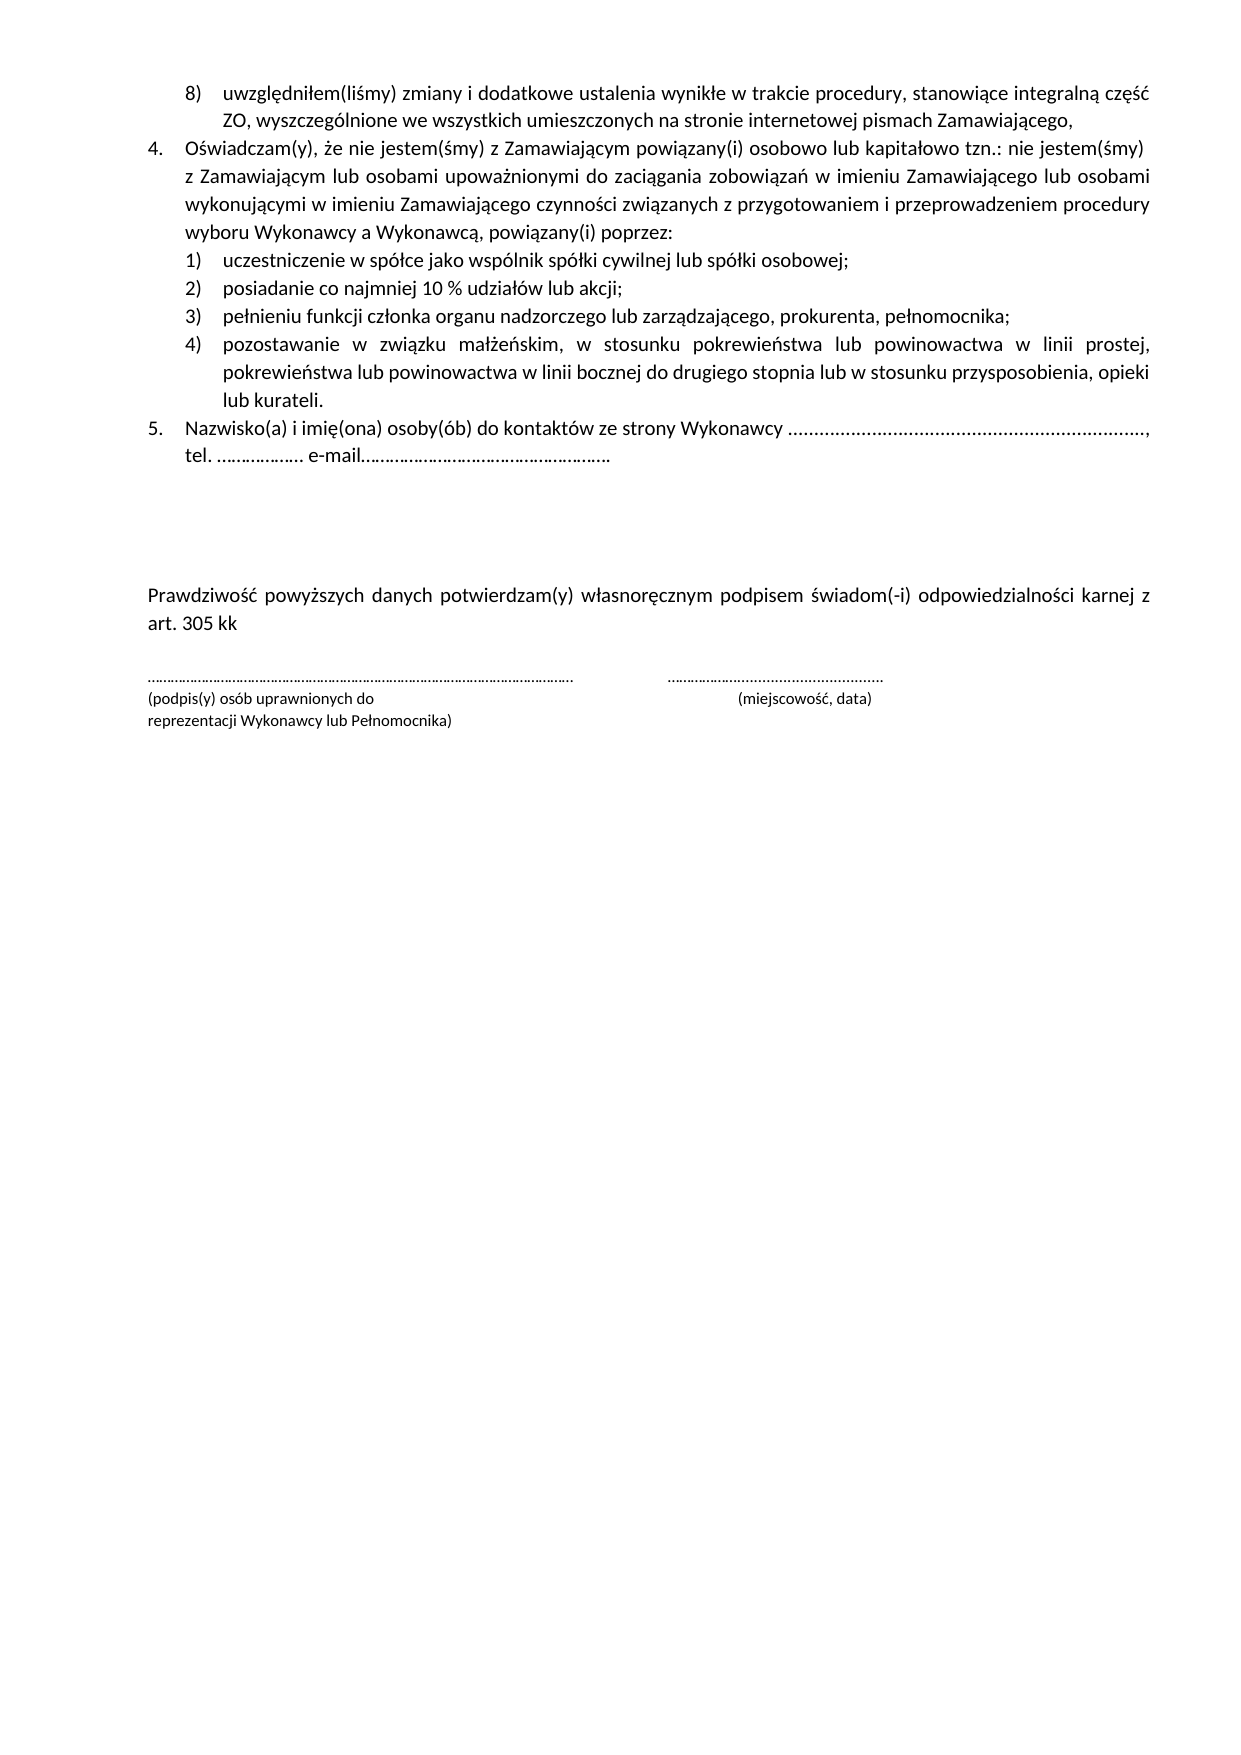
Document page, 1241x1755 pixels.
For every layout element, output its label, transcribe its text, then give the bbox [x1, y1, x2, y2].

list Oświadczam(y), że nie jestem(śmy) z Zamawiającym powiązany(i) osobowo lub kapitałowo tzn.: nie jestem(śmy) z Zamawiającym lub osobami upoważnionymi do zaciągania zobowiązań w imieniu Zamawiającego lub osobami wykonującymi w imieniu Zamawiającego czynności związanych z przygotowaniem i przeprowadzeniem procedury wyboru Wykonawcy a Wykonawcą, powiązany(i) poprzez: [148, 136, 1152, 245]
text ………………………………………………………………………………………………… ………………................................... [148, 666, 1152, 686]
list pełnieniu funkcji członka organu nadzorczego lub zarządzającego, prokurenta, pełnomocnika; [185, 303, 1152, 328]
text Prawdziwość powyższych danych potwierdzam(y) własnoręcznym podpisem świadom(-i) odpowiedzialności karnej z art. 305 kk [148, 582, 1152, 636]
list uwzględniłem(liśmy) zmiany i dodatkowe ustalenia wynikłe w trakcie procedury, stanowiące integralną część ZO, wyszczególnione we wszystkich umieszczonych na stronie internetowej pismach Zamawiającego, [185, 80, 1152, 133]
list posiadanie co najmniej 10 % udziałów lub akcji; [185, 275, 1152, 301]
text (podpis(y) osób uprawnionych do (miejscowość, data) [148, 688, 1152, 708]
list Nazwisko(a) i imię(ona) osoby(ób) do kontaktów ze strony Wykonawcy ...................................................................., tel. ……………… e-mail……………………………………………. [148, 415, 1152, 468]
list uczestniczenie w spółce jako wspólnik spółki cywilnej lub spółki osobowej; [185, 247, 1152, 273]
list pozostawanie w związku małżeńskim, w stosunku pokrewieństwa lub powinowactwa w linii prostej, pokrewieństwa lub powinowactwa w linii bocznej do drugiego stopnia lub w stosunku przysposobienia, opieki lub kurateli. [185, 331, 1152, 412]
text reprezentacji Wykonawcy lub Pełnomocnika) [148, 711, 1152, 731]
